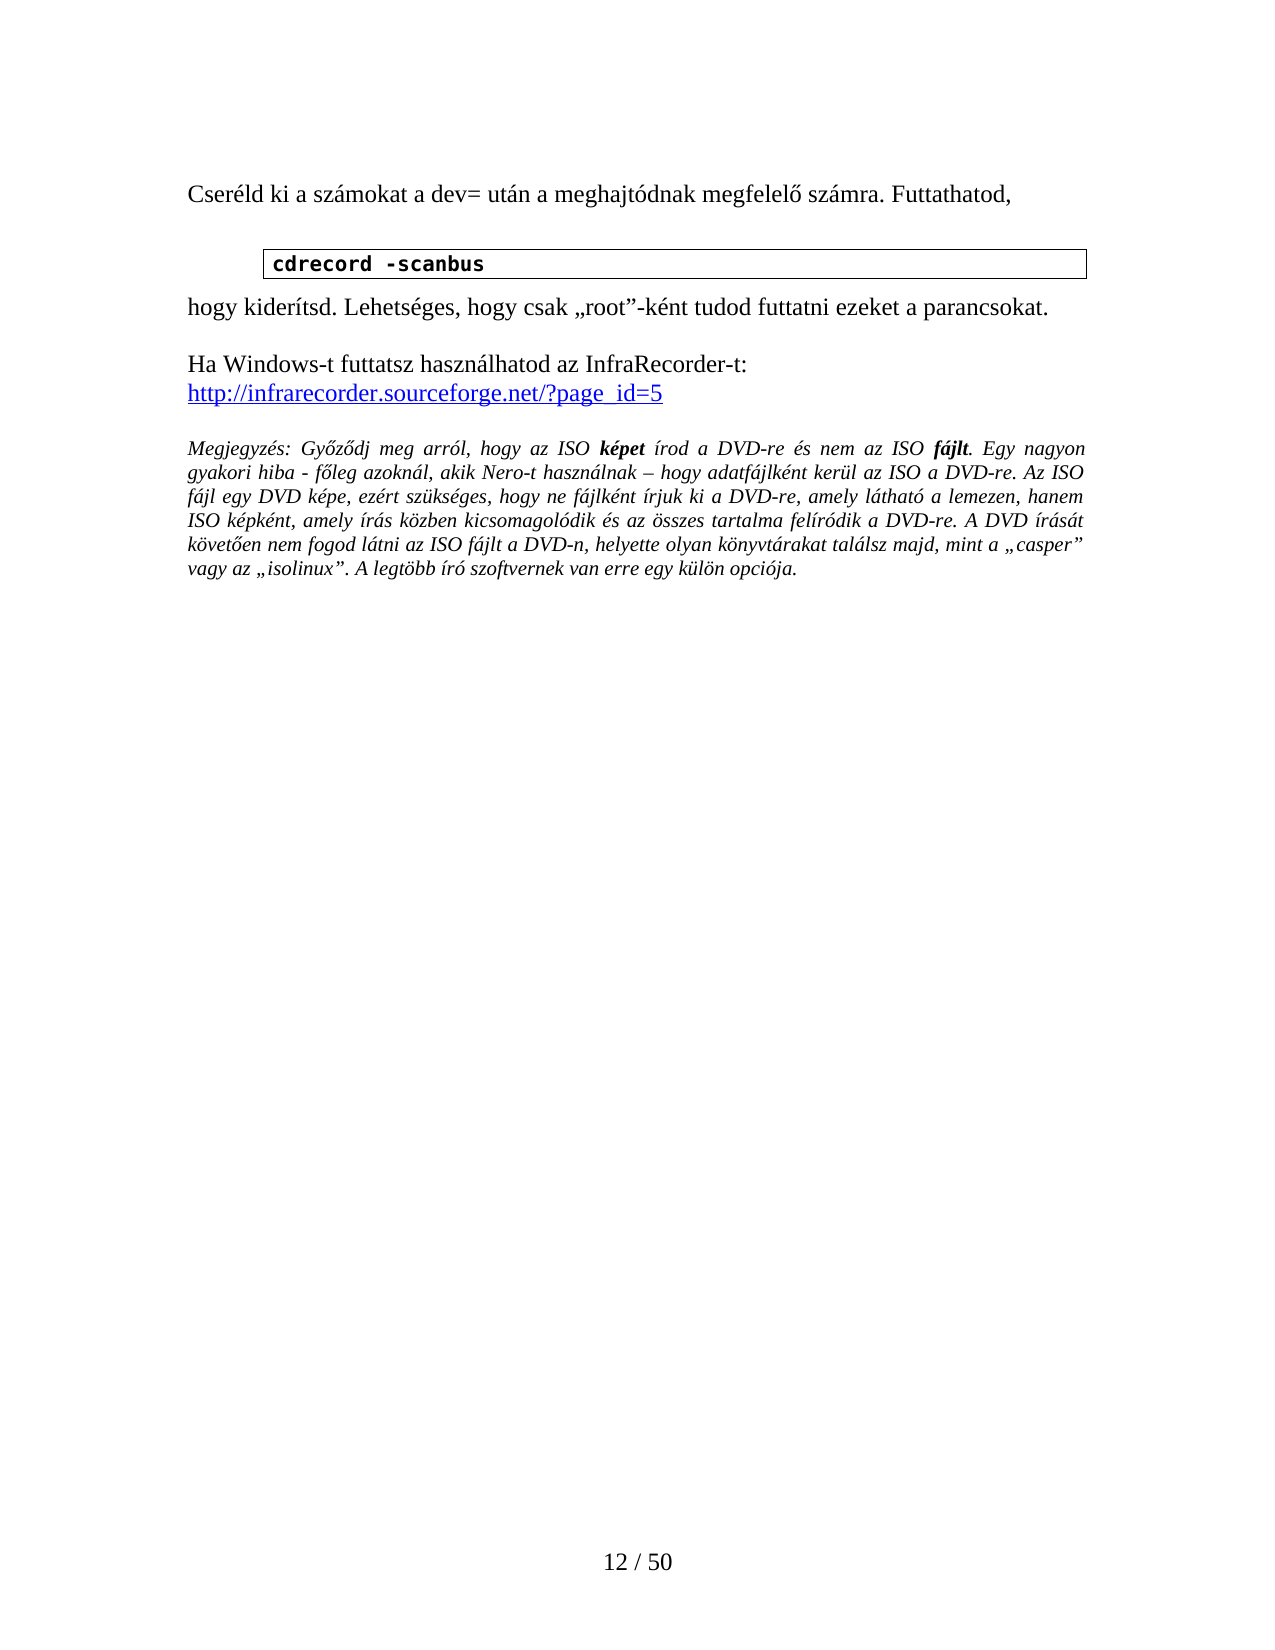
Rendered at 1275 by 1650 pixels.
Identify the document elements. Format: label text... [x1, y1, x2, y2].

text Megjegyzés: Győződj meg arról, hogy az ISO képet írod a DVD-re és nem az ISO fájlt. Egy nagyon gyakori hiba - főleg azoknál, akik Nero-t használnak – hogy adatfájlként kerül az ISO a DVD-re. Az ISO fájl egy DVD képe, ezért szükséges, hogy ne fájlként írjuk ki a DVD-re, amely látható a lemezen, hanem ISO képként, amely írás közben kicsomagolódik és az összes tartalma felíródik a DVD-re. A DVD írását követően nem fogod látni az ISO fájlt a DVD-n, helyette olyan könyvtárakat találsz majd, mint a „casper” vagy az „isolinux”. A legtöbb író szoftvernek van erre egy külön opciója. [187, 436, 1087, 580]
text Cseréld ki a számokat a dev= után a meghajtódnak megfelelő számra. Futtathatod, [187, 179, 1087, 207]
text cdrecord -scanbus [264, 250, 1086, 278]
text http://infrarecorder.sourceforge.net/?page_id=5 [187, 378, 1087, 407]
text hogy kiderítsd. Lehetséges, hogy csak „root”-ként tudod futtatni ezeket a parancsokat. [187, 292, 1087, 321]
